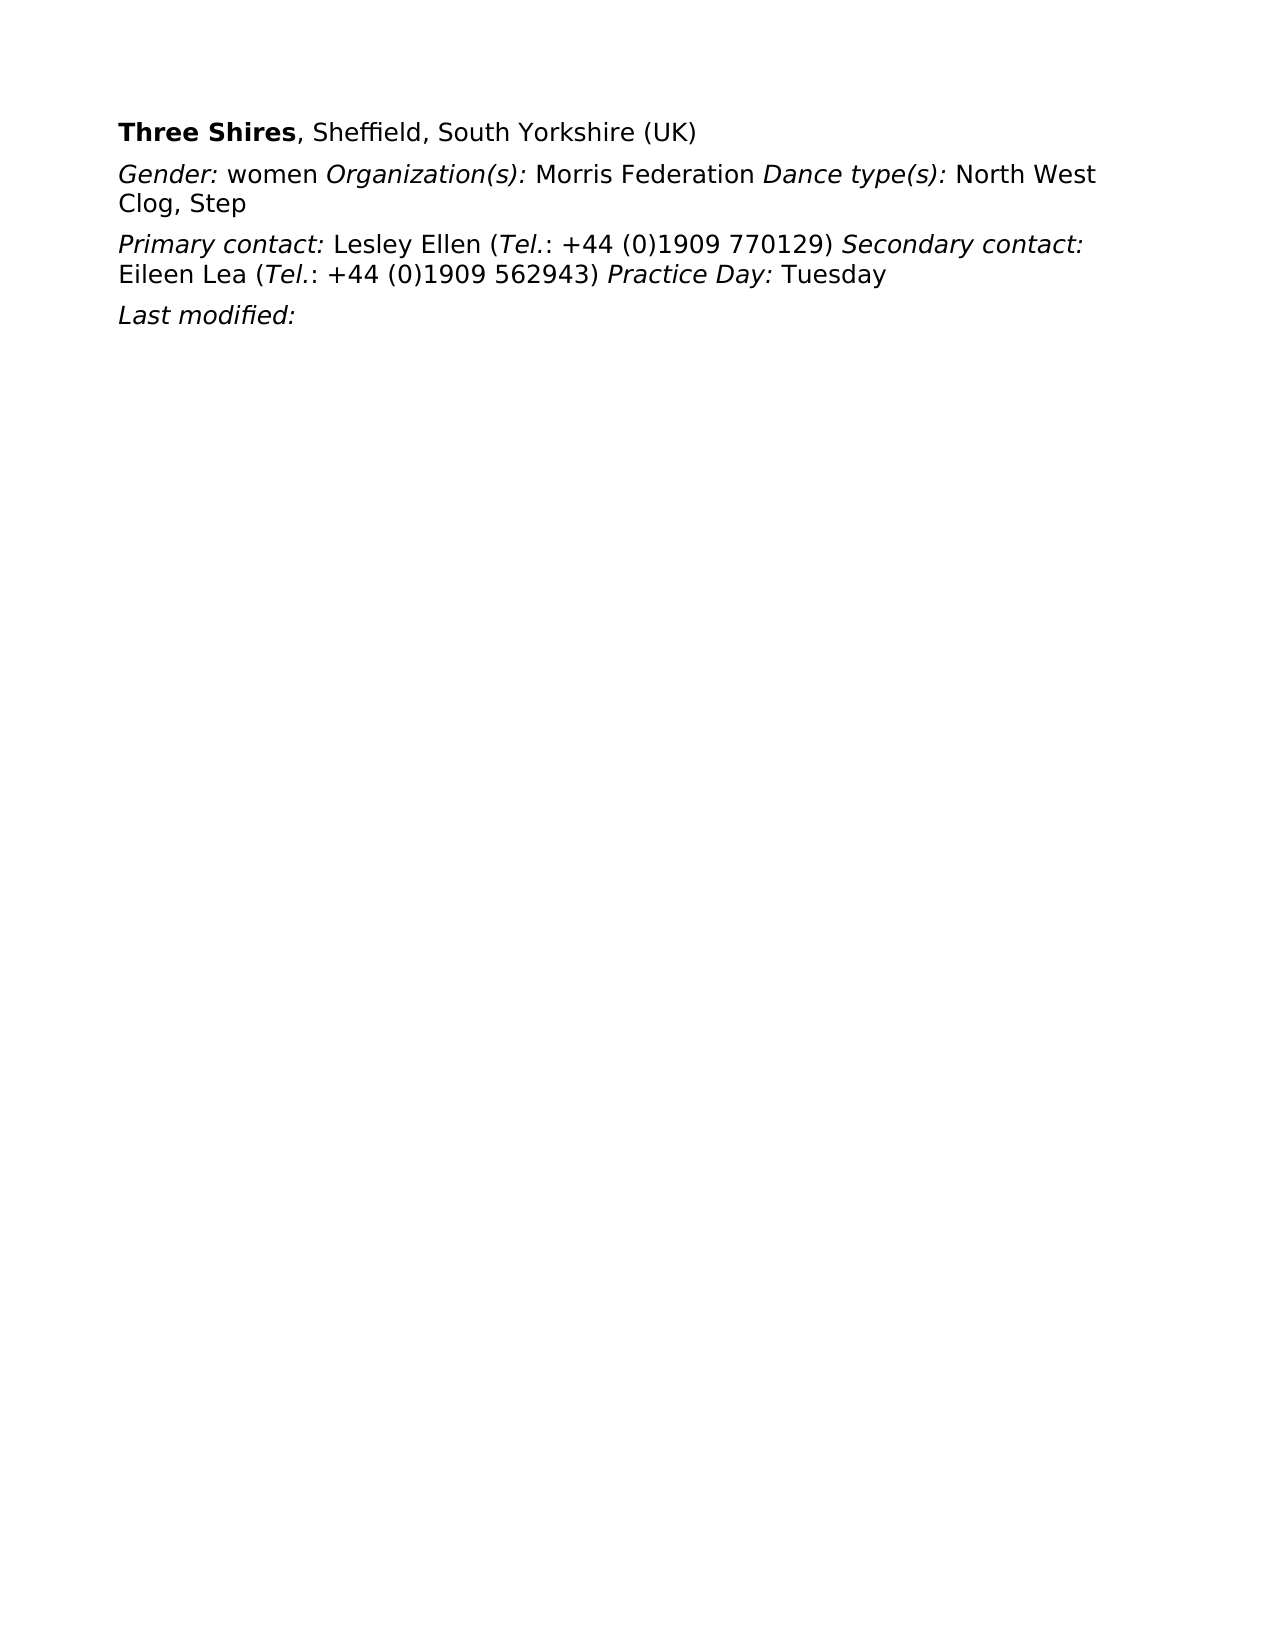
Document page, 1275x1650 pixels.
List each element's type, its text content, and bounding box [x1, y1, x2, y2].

text Last modified: [118, 301, 1157, 331]
text Three Shires, Sheffield, South Yorkshire (UK) [118, 118, 1157, 147]
text Gender: women Organization(s): Morris Federation Dance type(s): North West Clog, Step [118, 160, 1157, 218]
text Primary contact: Lesley Ellen (Tel.: +44 (0)1909 770129) Secondary contact: Eileen Lea (Tel.: +44 (0)1909 562943) Practice Day: Tuesday [118, 231, 1157, 289]
